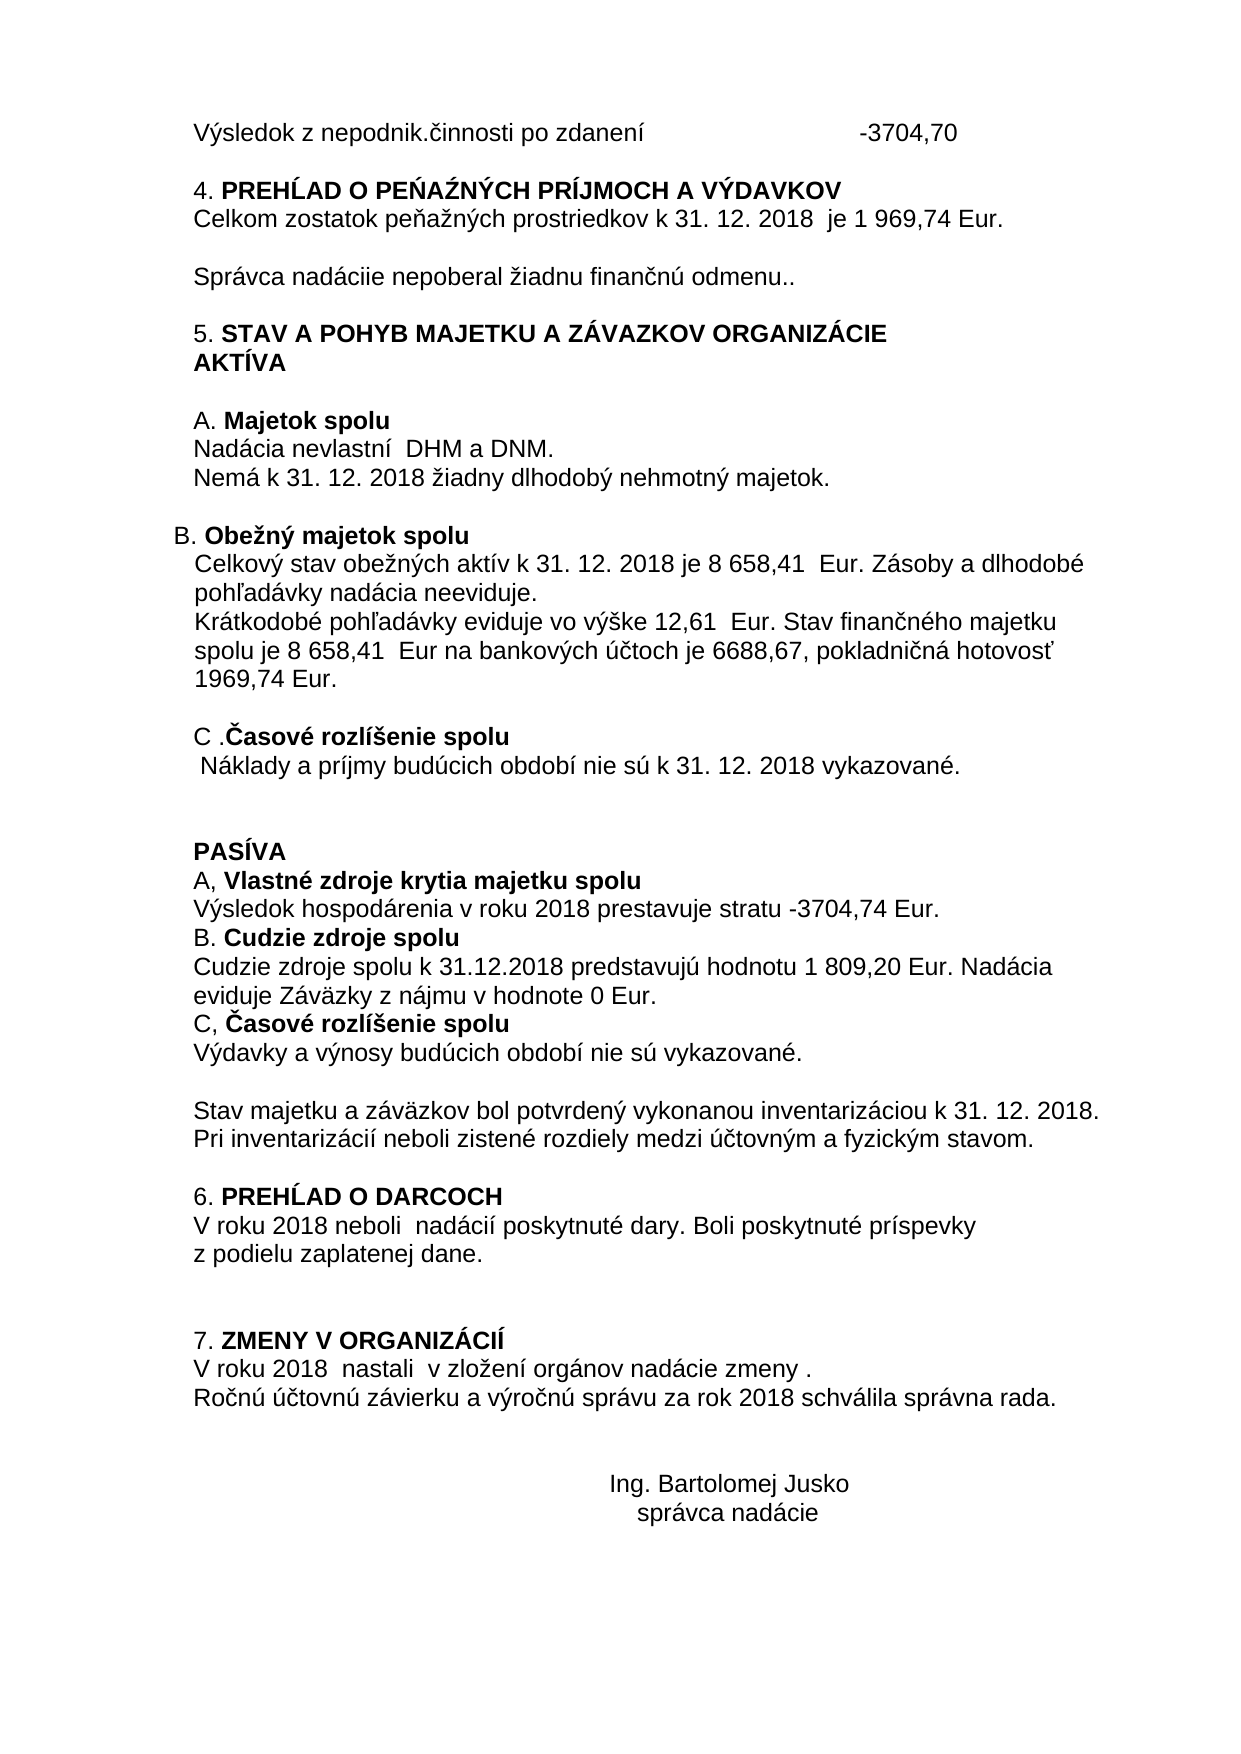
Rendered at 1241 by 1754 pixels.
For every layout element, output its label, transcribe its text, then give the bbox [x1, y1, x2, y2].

list Výdavky a výnosy budúcich období nie sú vykazované. [156, 1038, 1122, 1067]
list Ing. Bartolomej Jusko [156, 1469, 1122, 1498]
list V roku 2018 nastali v zložení orgánov nadácie zmeny . [156, 1354, 1122, 1383]
list 4. PREHĹAD O PEŃAŹNÝCH PRÍJMOCH A VÝDAVKOV [156, 176, 1122, 204]
list Stav majetku a záväzkov bol potvrdený vykonanou inventarizáciou k 31. 12. 2018. [156, 1096, 1122, 1124]
list A. Majetok spolu [156, 406, 1122, 434]
list Celkom zostatok peňažných prostriedkov k 31. 12. 2018 je 1 969,74 Eur. [156, 204, 1122, 233]
list C .Časové rozlíšenie spolu [156, 722, 1122, 751]
list Výsledok z nepodnik.činnosti po zdanení -3704,70 [156, 118, 1122, 147]
list Výsledok hospodárenia v roku 2018 prestavuje stratu -3704,74 Eur. [156, 894, 1122, 923]
list PASÍVA [156, 837, 1122, 866]
list Cudzie zdroje spolu k 31.12.2018 predstavujú hodnotu 1 809,20 Eur. Nadácia [156, 952, 1122, 981]
list Pri inventarizácií neboli zistené rozdiely medzi účtovným a fyzickým stavom. [156, 1124, 1122, 1153]
list eviduje Záväzky z nájmu v hodnote 0 Eur. [156, 981, 1122, 1009]
list 5. STAV A POHYB MAJETKU A ZÁVAZKOV ORGANIZÁCIE [156, 319, 1122, 348]
list AKTÍVA [156, 348, 1122, 377]
list Ročnú účtovnú závierku a výročnú správu za rok 2018 schválila správna rada. [156, 1383, 1122, 1412]
list správca nadácie [156, 1498, 1122, 1527]
text Krátkodobé pohľadávky eviduje vo výške 12,61 Eur. Stav finančného majetku [118, 607, 1122, 636]
list Nadácia nevlastní DHM a DNM. [156, 434, 1122, 463]
text pohľadávky nadácia neeviduje. [118, 578, 1122, 607]
text B. Obežný majetok spolu [118, 521, 1122, 549]
list 6. PREHĹAD O DARCOCH [156, 1182, 1122, 1211]
list V roku 2018 neboli nadácií poskytnuté dary. Boli poskytnuté príspevky [156, 1211, 1122, 1239]
text spolu je 8 658,41 Eur na bankových účtoch je 6688,67, pokladničná hotovosť [118, 636, 1122, 664]
text Celkový stav obežných aktív k 31. 12. 2018 je 8 658,41 Eur. Zásoby a dlhodobé [118, 549, 1122, 578]
list B. Cudzie zdroje spolu [156, 923, 1122, 952]
list Náklady a príjmy budúcich období nie sú k 31. 12. 2018 vykazované. [156, 751, 1122, 779]
text 1969,74 Eur. [118, 664, 1122, 693]
list z podielu zaplatenej dane. [156, 1239, 1122, 1268]
list Nemá k 31. 12. 2018 žiadny dlhodobý nehmotný majetok. [156, 463, 1122, 492]
list Správca nadáciie nepoberal žiadnu finančnú odmenu.. [156, 262, 1122, 291]
list A, Vlastné zdroje krytia majetku spolu [156, 866, 1122, 894]
list 7. ZMENY V ORGANIZÁCIÍ [156, 1326, 1122, 1354]
list C, Časové rozlíšenie spolu [156, 1009, 1122, 1038]
